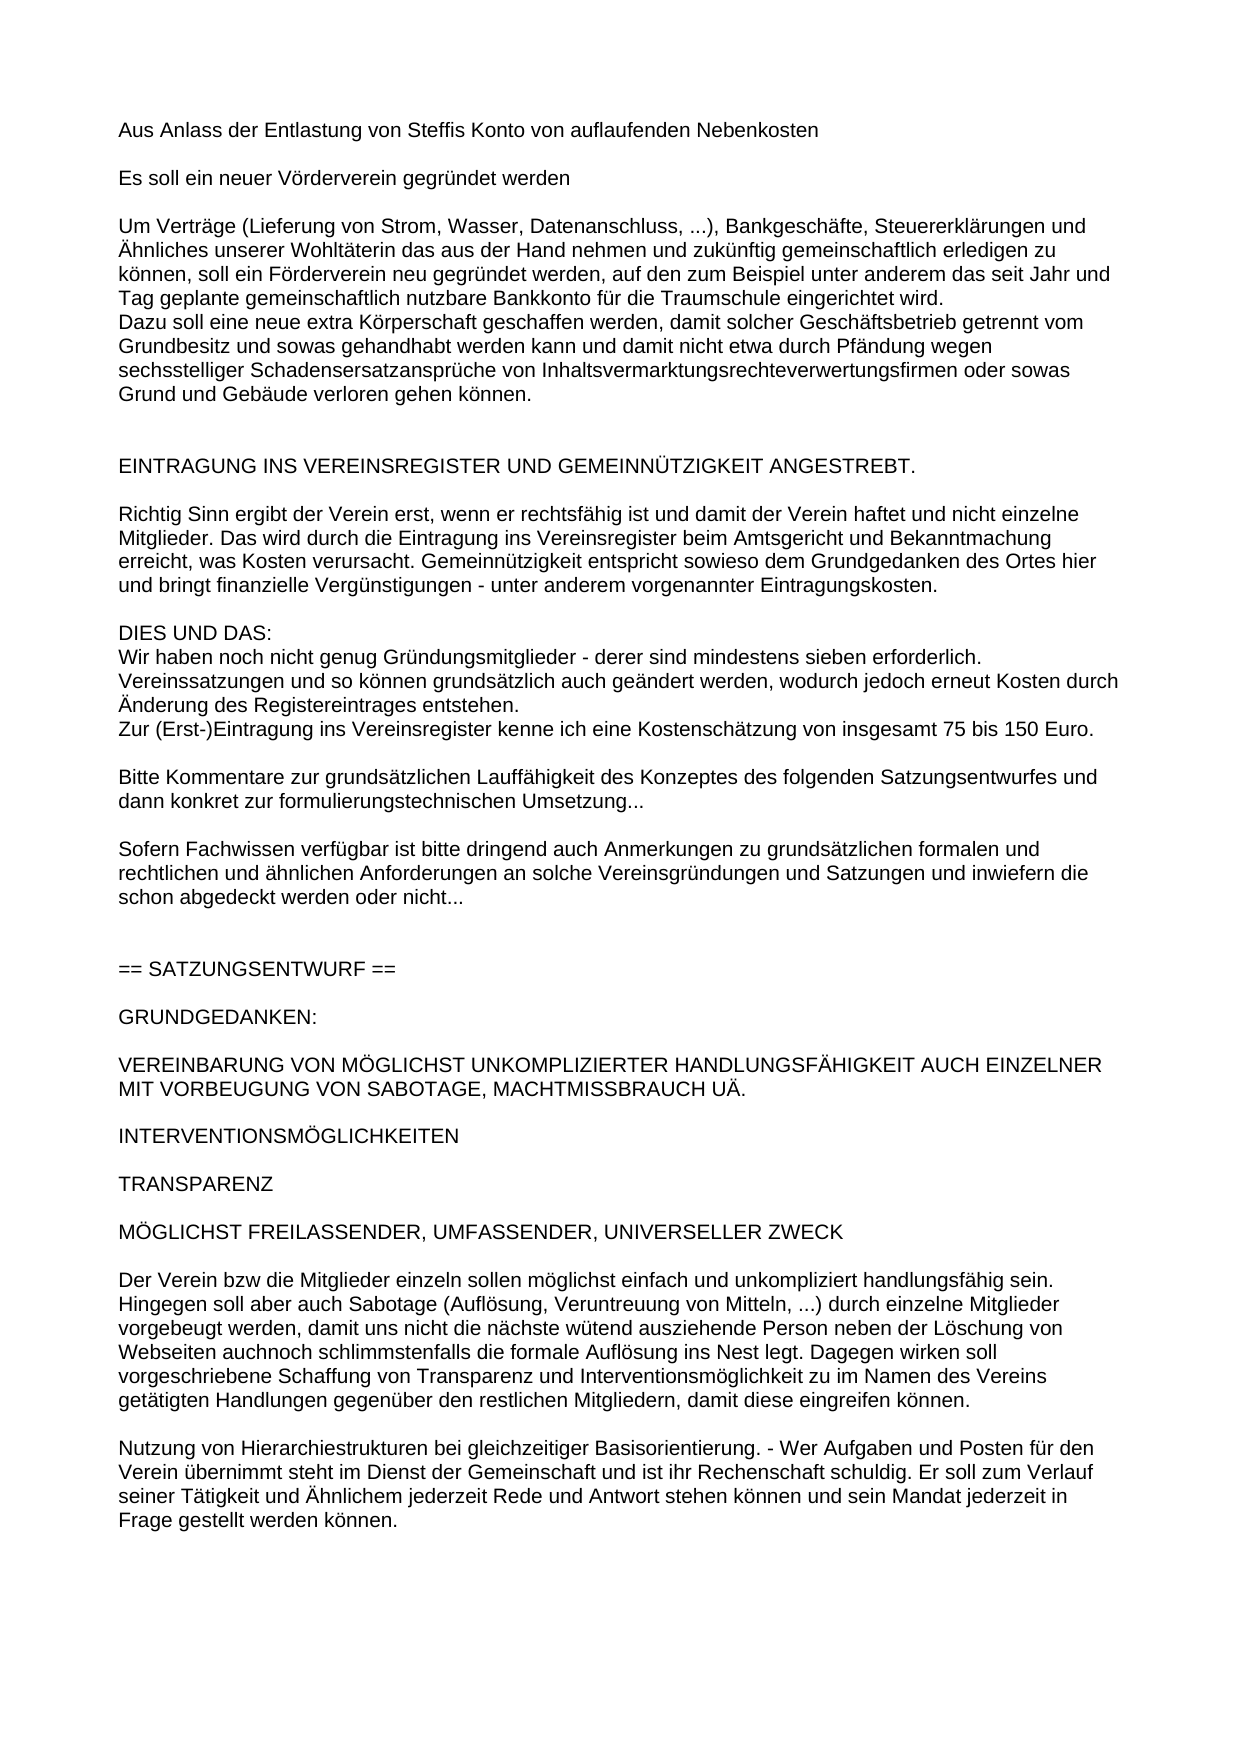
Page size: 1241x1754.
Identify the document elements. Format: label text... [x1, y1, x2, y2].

text TRANSPARENZ [118, 1172, 1122, 1196]
text GRUNDGEDANKEN: [118, 1004, 1122, 1028]
text == SATZUNGSENTWURF == [118, 957, 1122, 981]
text DIES UND DAS: [118, 621, 1122, 645]
text Richtig Sinn ergibt der Verein erst, wenn er rechtsfähig ist und damit der Verein haftet und nicht einzelne Mitglieder. Das wird durch die Eintragung ins Vereinsregister beim Amtsgericht und Bekanntmachung erreicht, was Kosten verursacht. Gemeinnützigkeit entspricht sowieso dem Grundgedanken des Ortes hier und bringt finanzielle Vergünstigungen - unter anderem vorgenannter Eintragungskosten. [118, 501, 1122, 597]
text MÖGLICHST FREILASSENDER, UMFASSENDER, UNIVERSELLER ZWECK [118, 1220, 1122, 1244]
text INTERVENTIONSMÖGLICHKEITEN [118, 1124, 1122, 1148]
text Aus Anlass der Entlastung von Steffis Konto von auflaufenden Nebenkosten [118, 118, 1122, 142]
text Sofern Fachwissen verfügbar ist bitte dringend auch Anmerkungen zu grundsätzlichen formalen und rechtlichen und ähnlichen Anforderungen an solche Vereinsgründungen und Satzungen und inwiefern die schon abgedeckt werden oder nicht... [118, 837, 1122, 909]
text Um Verträge (Lieferung von Strom, Wasser, Datenanschluss, ...), Bankgeschäfte, Steuererklärungen und Ähnliches unserer Wohltäterin das aus der Hand nehmen und zukünftig gemeinschaftlich erledigen zu können, soll ein Förderverein neu gegründet werden, auf den zum Beispiel unter anderem das seit Jahr und Tag geplante gemeinschaftlich nutzbare Bankkonto für die Traumschule eingerichtet wird. [118, 214, 1122, 310]
text Zur (Erst-)Eintragung ins Vereinsregister kenne ich eine Kostenschätzung von insgesamt 75 bis 150 Euro. [118, 717, 1122, 741]
text Es soll ein neuer Vörderverein gegründet werden [118, 166, 1122, 190]
text Nutzung von Hierarchiestrukturen bei gleichzeitiger Basisorientierung. - Wer Aufgaben und Posten für den Verein übernimmt steht im Dienst der Gemeinschaft und ist ihr Rechenschaft schuldig. Er soll zum Verlauf seiner Tätigkeit und Ähnlichem jederzeit Rede und Antwort stehen können und sein Mandat jederzeit in Frage gestellt werden können. [118, 1436, 1122, 1532]
text Der Verein bzw die Mitglieder einzeln sollen möglichst einfach und unkompliziert handlungsfähig sein. Hingegen soll aber auch Sabotage (Auflösung, Veruntreuung von Mitteln, ...) durch einzelne Mitglieder vorgebeugt werden, damit uns nicht die nächste wütend ausziehende Person neben der Löschung von Webseiten auchnoch schlimmstenfalls die formale Auflösung ins Nest legt. Dagegen wirken soll vorgeschriebene Schaffung von Transparenz und Interventionsmöglichkeit zu im Namen des Vereins getätigten Handlungen gegenüber den restlichen Mitgliedern, damit diese eingreifen können. [118, 1268, 1122, 1412]
text EINTRAGUNG INS VEREINSREGISTER UND GEMEINNÜTZIGKEIT ANGESTREBT. [118, 453, 1122, 477]
text Vereinssatzungen und so können grundsätzlich auch geändert werden, wodurch jedoch erneut Kosten durch Änderung des Registereintrages entstehen. [118, 669, 1122, 717]
text VEREINBARUNG VON MÖGLICHST UNKOMPLIZIERTER HANDLUNGSFÄHIGKEIT AUCH EINZELNER MIT VORBEUGUNG VON SABOTAGE, MACHTMISSBRAUCH UÄ. [118, 1052, 1122, 1100]
text Dazu soll eine neue extra Körperschaft geschaffen werden, damit solcher Geschäftsbetrieb getrennt vom Grundbesitz und sowas gehandhabt werden kann und damit nicht etwa durch Pfändung wegen sechsstelliger Schadensersatzansprüche von Inhaltsvermarktungsrechteverwertungsfirmen oder sowas Grund und Gebäude verloren gehen können. [118, 310, 1122, 406]
text Bitte Kommentare zur grundsätzlichen Lauffähigkeit des Konzeptes des folgenden Satzungsentwurfes und dann konkret zur formulierungstechnischen Umsetzung... [118, 765, 1122, 813]
text Wir haben noch nicht genug Gründungsmitglieder - derer sind mindestens sieben erforderlich. [118, 645, 1122, 669]
